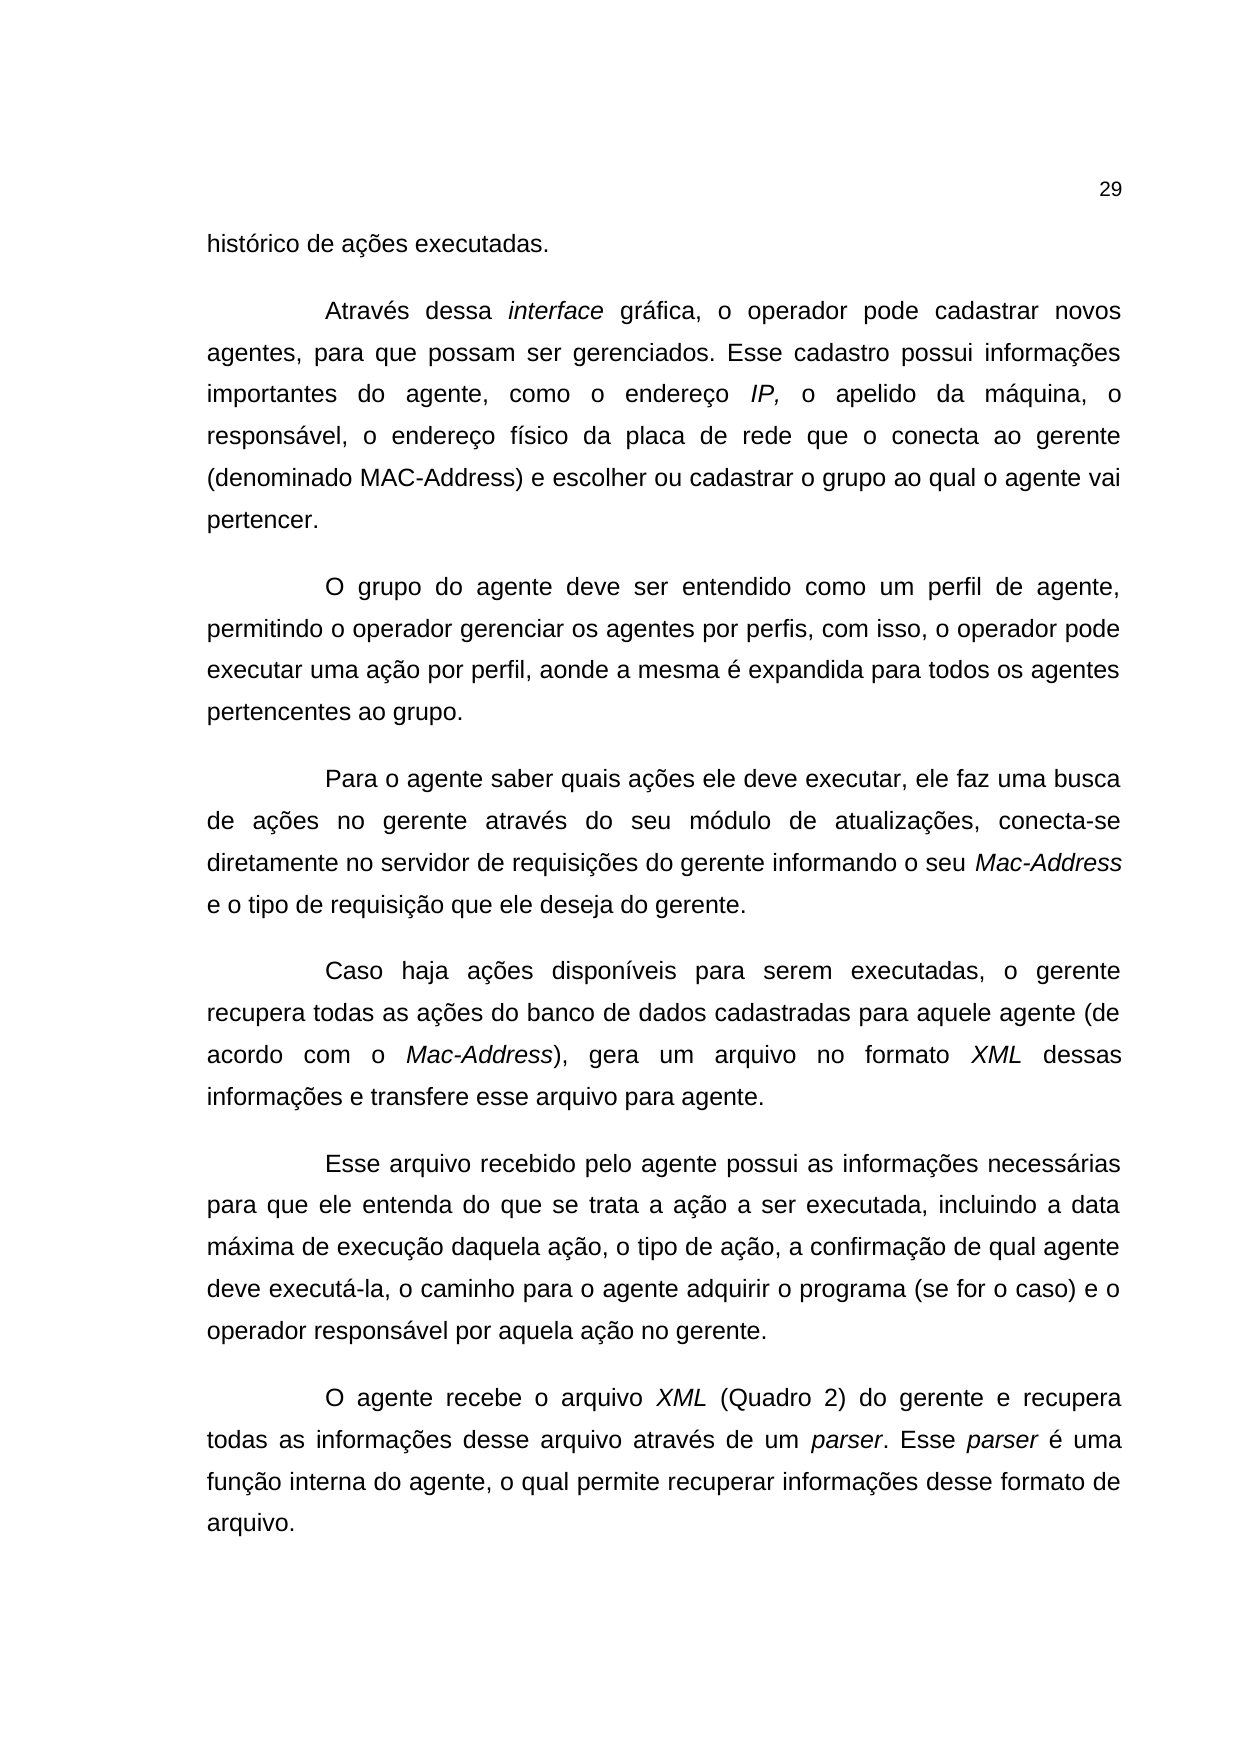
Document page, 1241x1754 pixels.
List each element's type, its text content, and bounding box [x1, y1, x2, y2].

text Caso haja ações disponíveis para serem executadas, o gerente recupera todas as ações do banco de dados cadastradas para aquele agente (de acordo com o Mac-Address), gera um arquivo no formato XML dessas informações e transfere esse arquivo para agente. [207, 957, 1122, 1111]
text O grupo do agente deve ser entendido como um perfil de agente, permitindo o operador gerenciar os agentes por perfis, com isso, o operador pode executar uma ação por perfil, aonde a mesma é expandida para todos os agentes pertencentes ao grupo. [207, 573, 1122, 726]
text Para o agente saber quais ações ele deve executar, ele faz uma busca de ações no gerente através do seu módulo de atualizações, conecta-se diretamente no servidor de requisições do gerente informando o seu Mac-Address e o tipo de requisição que ele deseja do gerente. [207, 765, 1122, 918]
text Esse arquivo recebido pelo agente possui as informações necessárias para que ele entenda do que se trata a ação a ser executada, incluindo a data máxima de execução daquela ação, o tipo de ação, a confirmação de qual agente deve executá-la, o caminho para o agente adquirir o programa (se for o caso) e o operador responsável por aquela ação no gerente. [207, 1149, 1122, 1345]
text O agente recebe o arquivo XML (Quadro 2) do gerente e recupera todas as informações desse arquivo através de um parser. Esse parser é uma função interna do agente, o qual permite recuperar informações desse formato de arquivo. [207, 1384, 1122, 1537]
text histórico de ações executadas. [207, 230, 1122, 258]
text Através dessa interface gráfica, o operador pode cadastrar novos agentes, para que possam ser gerenciados. Esse cadastro possui informações importantes do agente, como o endereço IP, o apelido da máquina, o responsável, o endereço físico da placa de rede que o conecta ao gerente (denominado MAC-Address) e escolher ou cadastrar o grupo ao qual o agente vai pertencer. [207, 297, 1122, 534]
